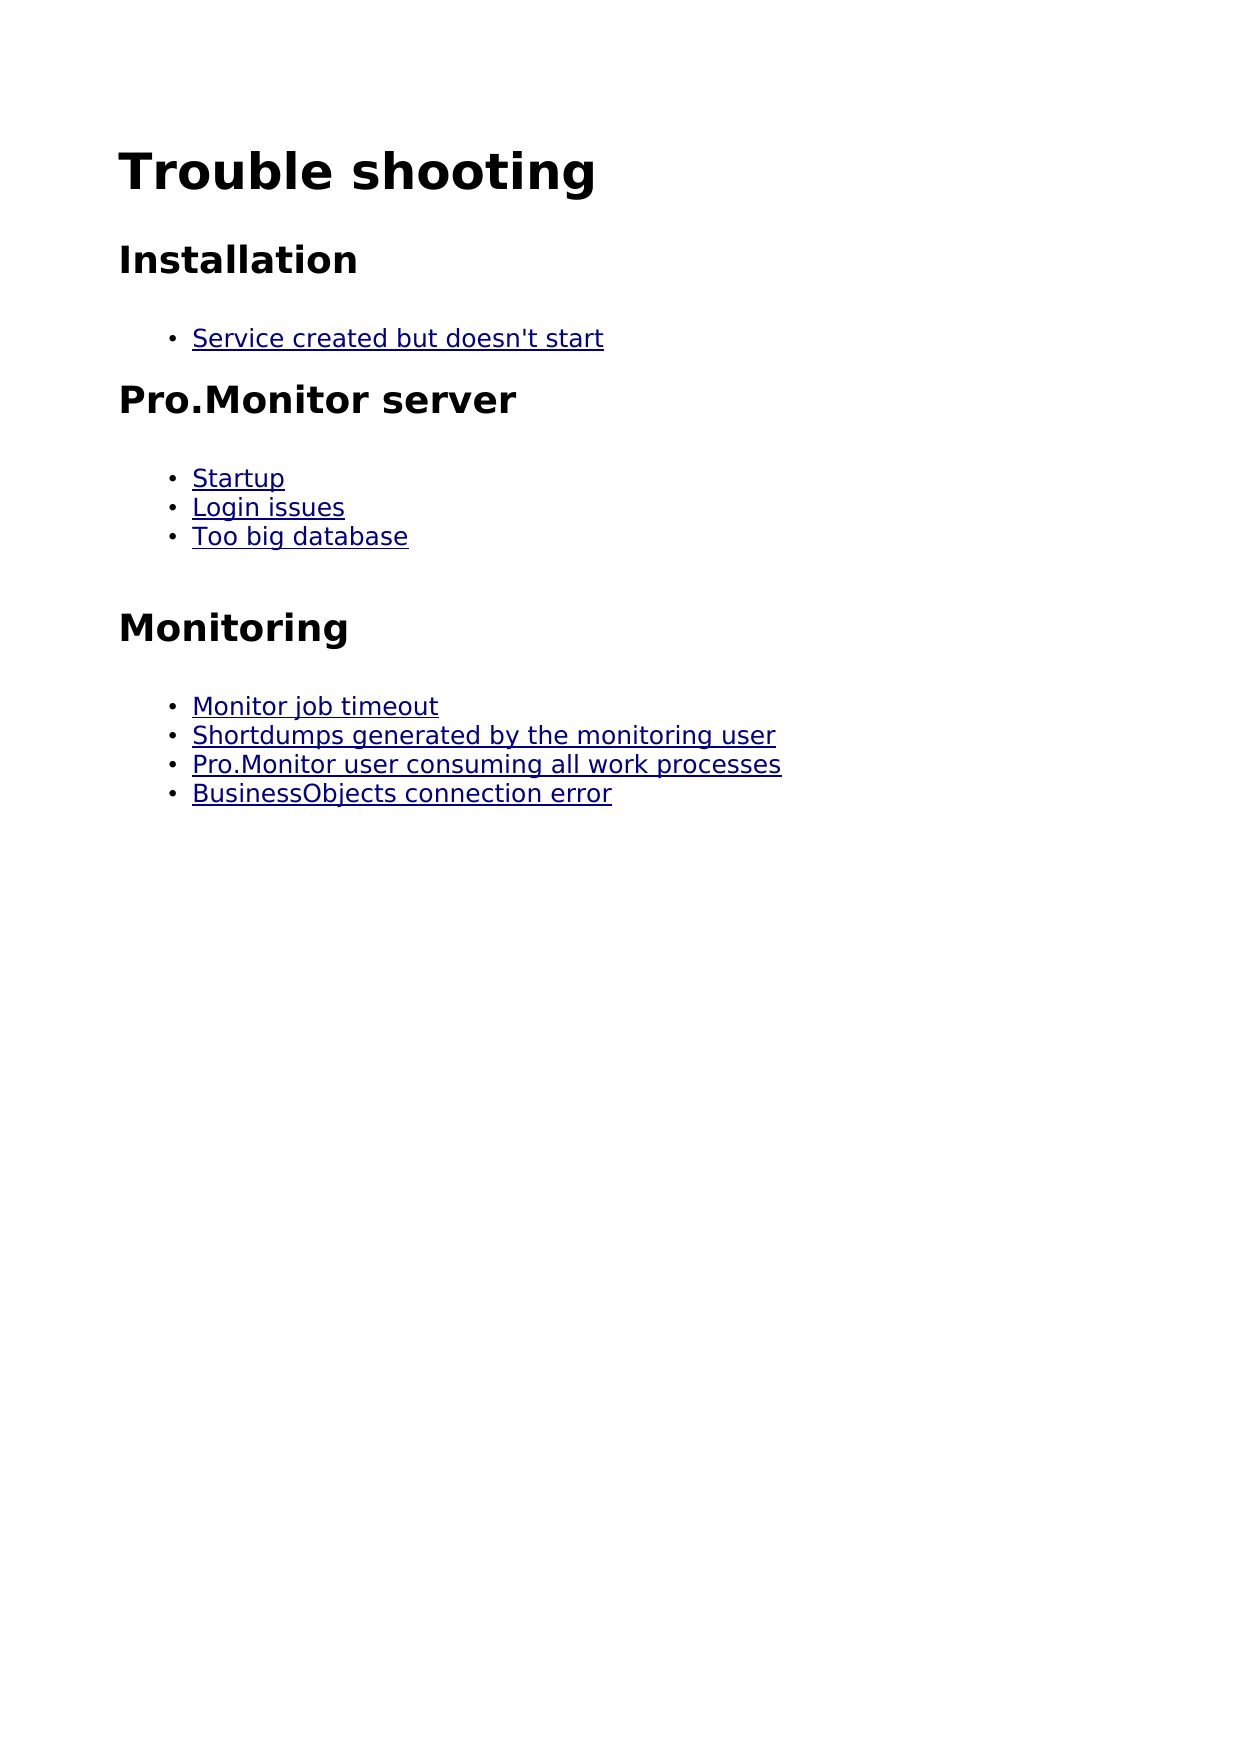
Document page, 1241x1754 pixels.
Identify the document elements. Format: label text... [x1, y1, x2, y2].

list Pro.Monitor user consuming all work processes [177, 750, 1122, 779]
subtitle Installation [118, 239, 1122, 282]
list Shortdumps generated by the monitoring user [177, 721, 1122, 750]
list BusinessObjects connection error [177, 779, 1122, 808]
subtitle Trouble shooting [118, 143, 1122, 201]
list Login issues [177, 493, 1122, 523]
list Too big database [177, 523, 1122, 552]
list Startup [177, 464, 1122, 493]
list Service created but doesn't start [177, 324, 1122, 354]
subtitle Pro.Monitor server [118, 379, 1122, 422]
subtitle Monitoring [118, 606, 1122, 650]
list Monitor job timeout [177, 692, 1122, 721]
